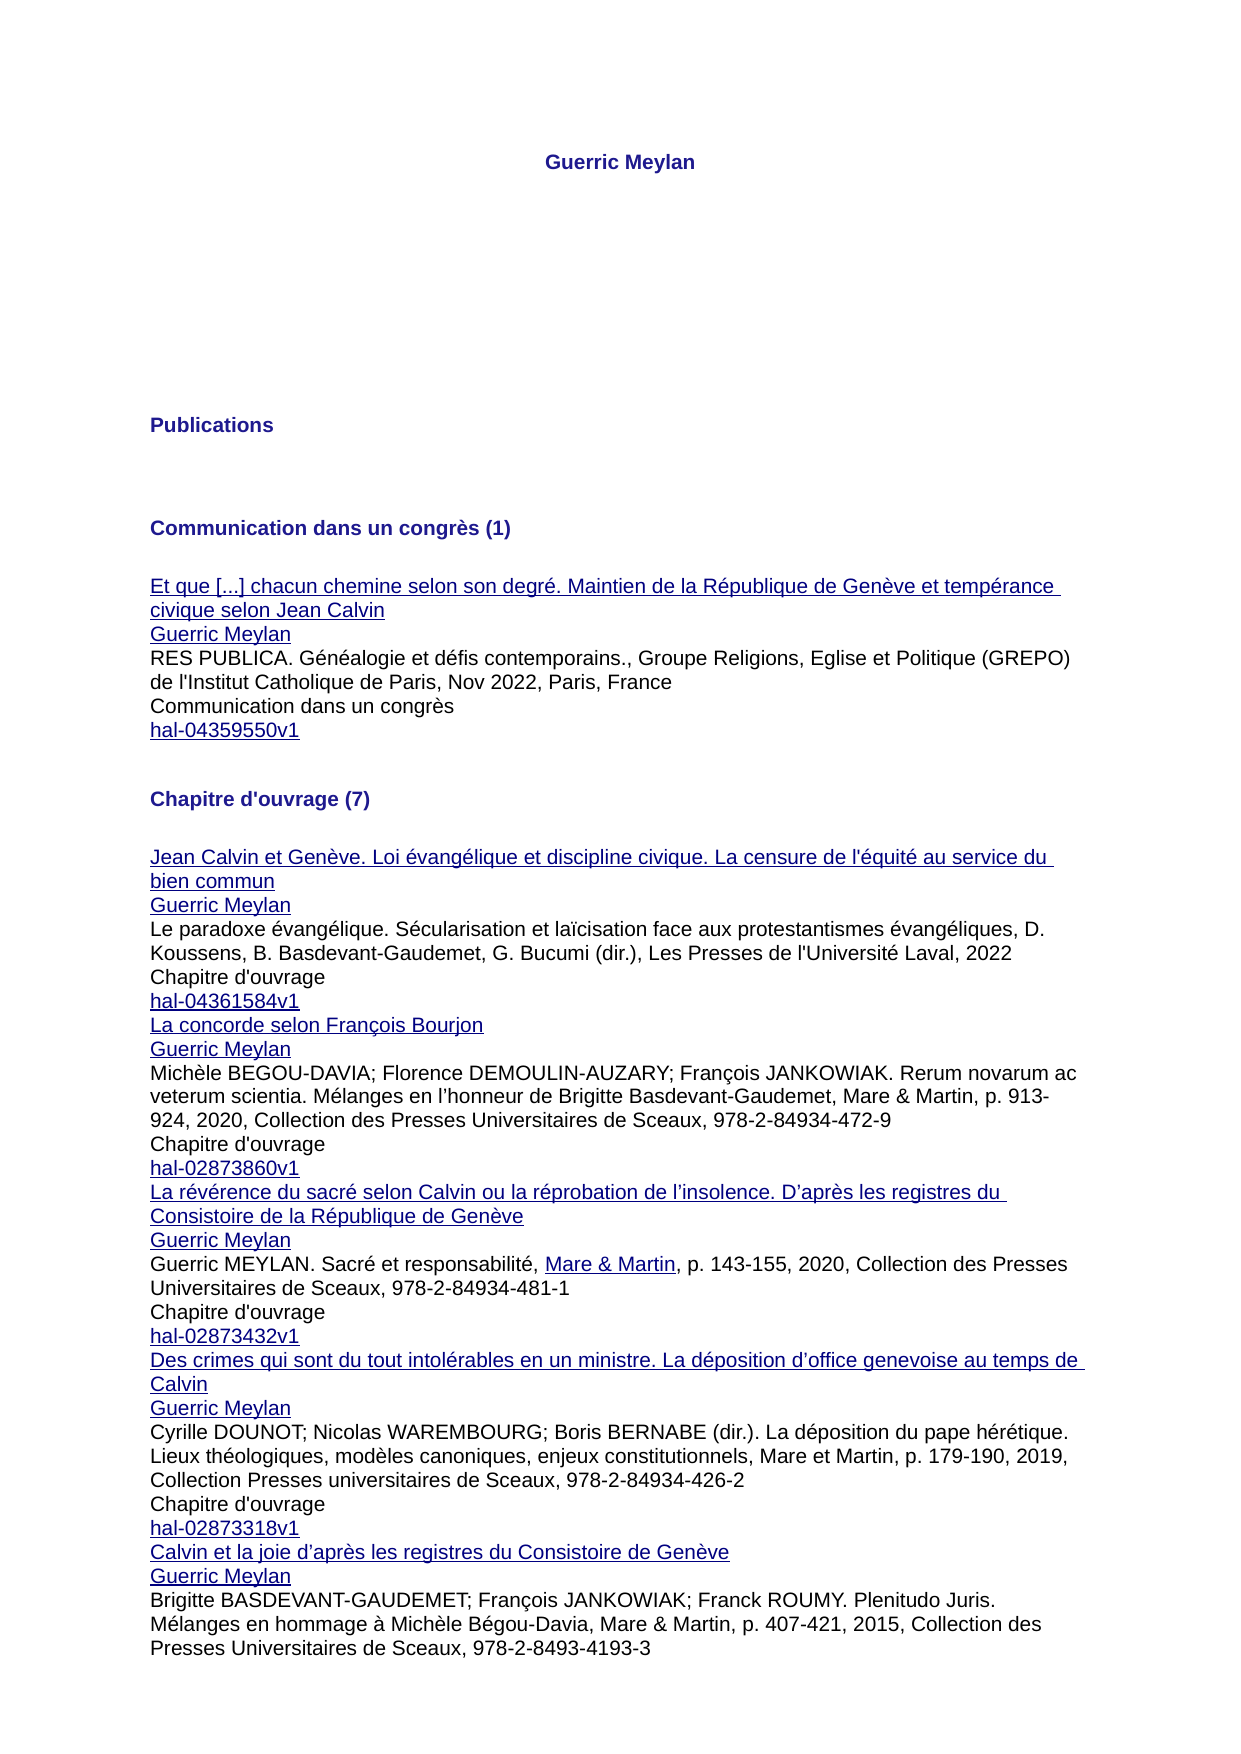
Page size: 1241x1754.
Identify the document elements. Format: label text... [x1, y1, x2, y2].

table_cell La révérence du sacré selon Calvin ou la réprobation de l’insolence. D’après les registres du Consistoire de la République de Genève Guerric Meylan Guerric MEYLAN. Sacré et responsabilité, Mare & Martin, p. 143-155, 2020, Collection des Presses Universitaires de Sceaux, 978-2-84934-481-1 Chapitre d'ouvrage hal-02873432v1 [150, 1180, 1090, 1348]
subtitle Communication dans un congrès (1) [150, 516, 1090, 539]
table_cell Des crimes qui sont du tout intolérables en un ministre. La déposition d’office genevoise au temps de Calvin Guerric Meylan Cyrille DOUNOT; Nicolas WAREMBOURG; Boris BERNABE (dir.). La déposition du pape hérétique. Lieux théologiques, modèles canoniques, enjeux constitutionnels, Mare et Martin, p. 179-190, 2019, Collection Presses universitaires de Sceaux, 978-2-84934-426-2 Chapitre d'ouvrage hal-02873318v1 [150, 1348, 1090, 1539]
subtitle Chapitre d'ouvrage (7) [150, 786, 1090, 810]
table_header Et que [...] chacun chemine selon son degré. Maintien de la République de Genève et tempérance civique selon Jean Calvin Guerric Meylan RES PUBLICA. Généalogie et défis contemporains., Groupe Religions, Eglise et Politique (GREPO) de l'Institut Catholique de Paris, Nov 2022, Paris, France Communication dans un congrès hal-04359550v1 [150, 574, 1090, 742]
subtitle Guerric Meylan [150, 150, 1090, 174]
table_header Jean Calvin et Genève. Loi évangélique et discipline civique. La censure de l'équité au service du bien commun Guerric Meylan Le paradoxe évangélique. Sécularisation et laïcisation face aux protestantismes évangéliques, D. Koussens, B. Basdevant-Gaudemet, G. Bucumi (dir.), Les Presses de l'Université Laval, 2022 Chapitre d'ouvrage hal-04361584v1 [150, 845, 1090, 1012]
subtitle Publications [150, 412, 1090, 436]
table_cell La concorde selon François Bourjon Guerric Meylan Michèle BEGOU-DAVIA; Florence DEMOULIN-AUZARY; François JANKOWIAK. Rerum novarum ac veterum scientia. Mélanges en l’honneur de Brigitte Basdevant-Gaudemet, Mare & Martin, p. 913-924, 2020, Collection des Presses Universitaires de Sceaux, 978-2-84934-472-9 Chapitre d'ouvrage hal-02873860v1 [150, 1013, 1090, 1180]
table_cell Calvin et la joie d’après les registres du Consistoire de Genève Guerric Meylan Brigitte BASDEVANT-GAUDEMET; François JANKOWIAK; Franck ROUMY. Plenitudo Juris. Mélanges en hommage à Michèle Bégou-Davia, Mare & Martin, p. 407-421, 2015, Collection des Presses Universitaires de Sceaux, 978-2-8493-4193-3 [150, 1540, 1090, 1659]
